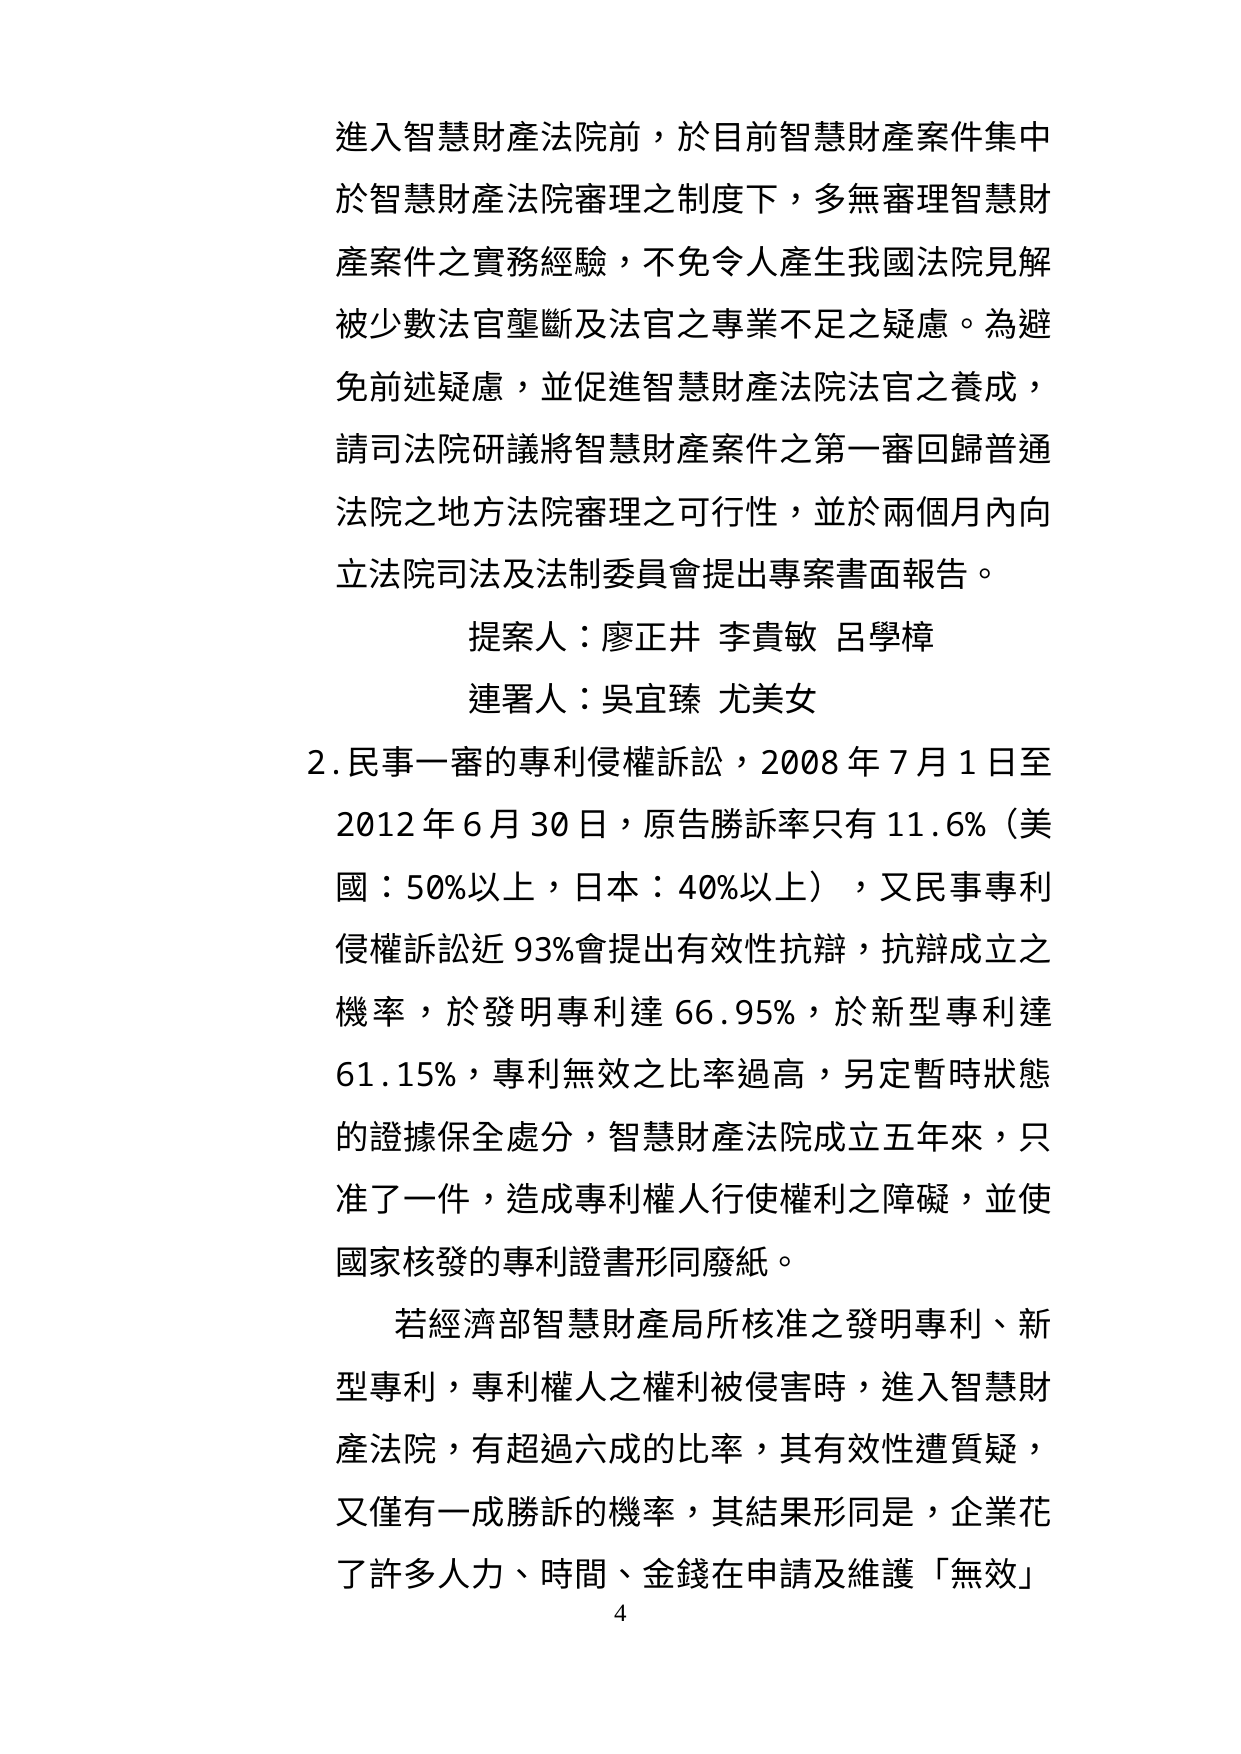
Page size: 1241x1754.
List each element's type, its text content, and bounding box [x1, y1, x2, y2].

text 連署人：吳宜臻 尤美女 [334, 656, 1053, 718]
text 1.智慧財產法院民事一審判決及行政訴訟之維持率，自智慧財產法院成立以來，維持率幾乎皆在95%以上，形同幾乎一審就定案，惟目前智慧財產法院之法官連同院長只有15人，卻包辦智慧財產案件之第一、第二審，及與智慧財產有關之行政訴訟、刑事訴訟案件，且智慧財產法院之法官於進入智慧財產法院前，於目前智慧財產案件集中於智慧財產法院審理之制度下，多無審理智慧財產案件之實務經驗，不免令人產生我國法院見解被少數法官壟斷及法官之專業不足之疑慮。為避免前述疑慮，並促進智慧財產法院法官之養成，請司法院研議將智慧財產案件之第一審回歸普通法院之地方法院審理之可行性，並於兩個月內向立法院司法及法制委員會提出專案書面報告。 [306, 93, 1053, 593]
text 若經濟部智慧財產局所核准之發明專利、新型專利，專利權人之權利被侵害時，進入智慧財產法院，有超過六成的比率，其有效性遭質疑，又僅有一成勝訴的機率，其結果形同是，企業花了許多人力、時間、金錢在申請及維護「無效」 [335, 1281, 1053, 1593]
text 提案人：廖正井 李貴敏 呂學樟 [334, 593, 1053, 656]
text 2.民事一審的專利侵權訴訟，2008年7月1日至2012年6月30日，原告勝訴率只有11.6%（美國：50%以上，日本：40%以上），又民事專利侵權訴訟近93%會提出有效性抗辯，抗辯成立之機率，於發明專利達66.95%，於新型專利達61.15%，專利無效之比率過高，另定暫時狀態的證據保全處分，智慧財產法院成立五年來，只准了一件，造成專利權人行使權利之障礙，並使國家核發的專利證書形同廢紙。 [306, 718, 1053, 1281]
